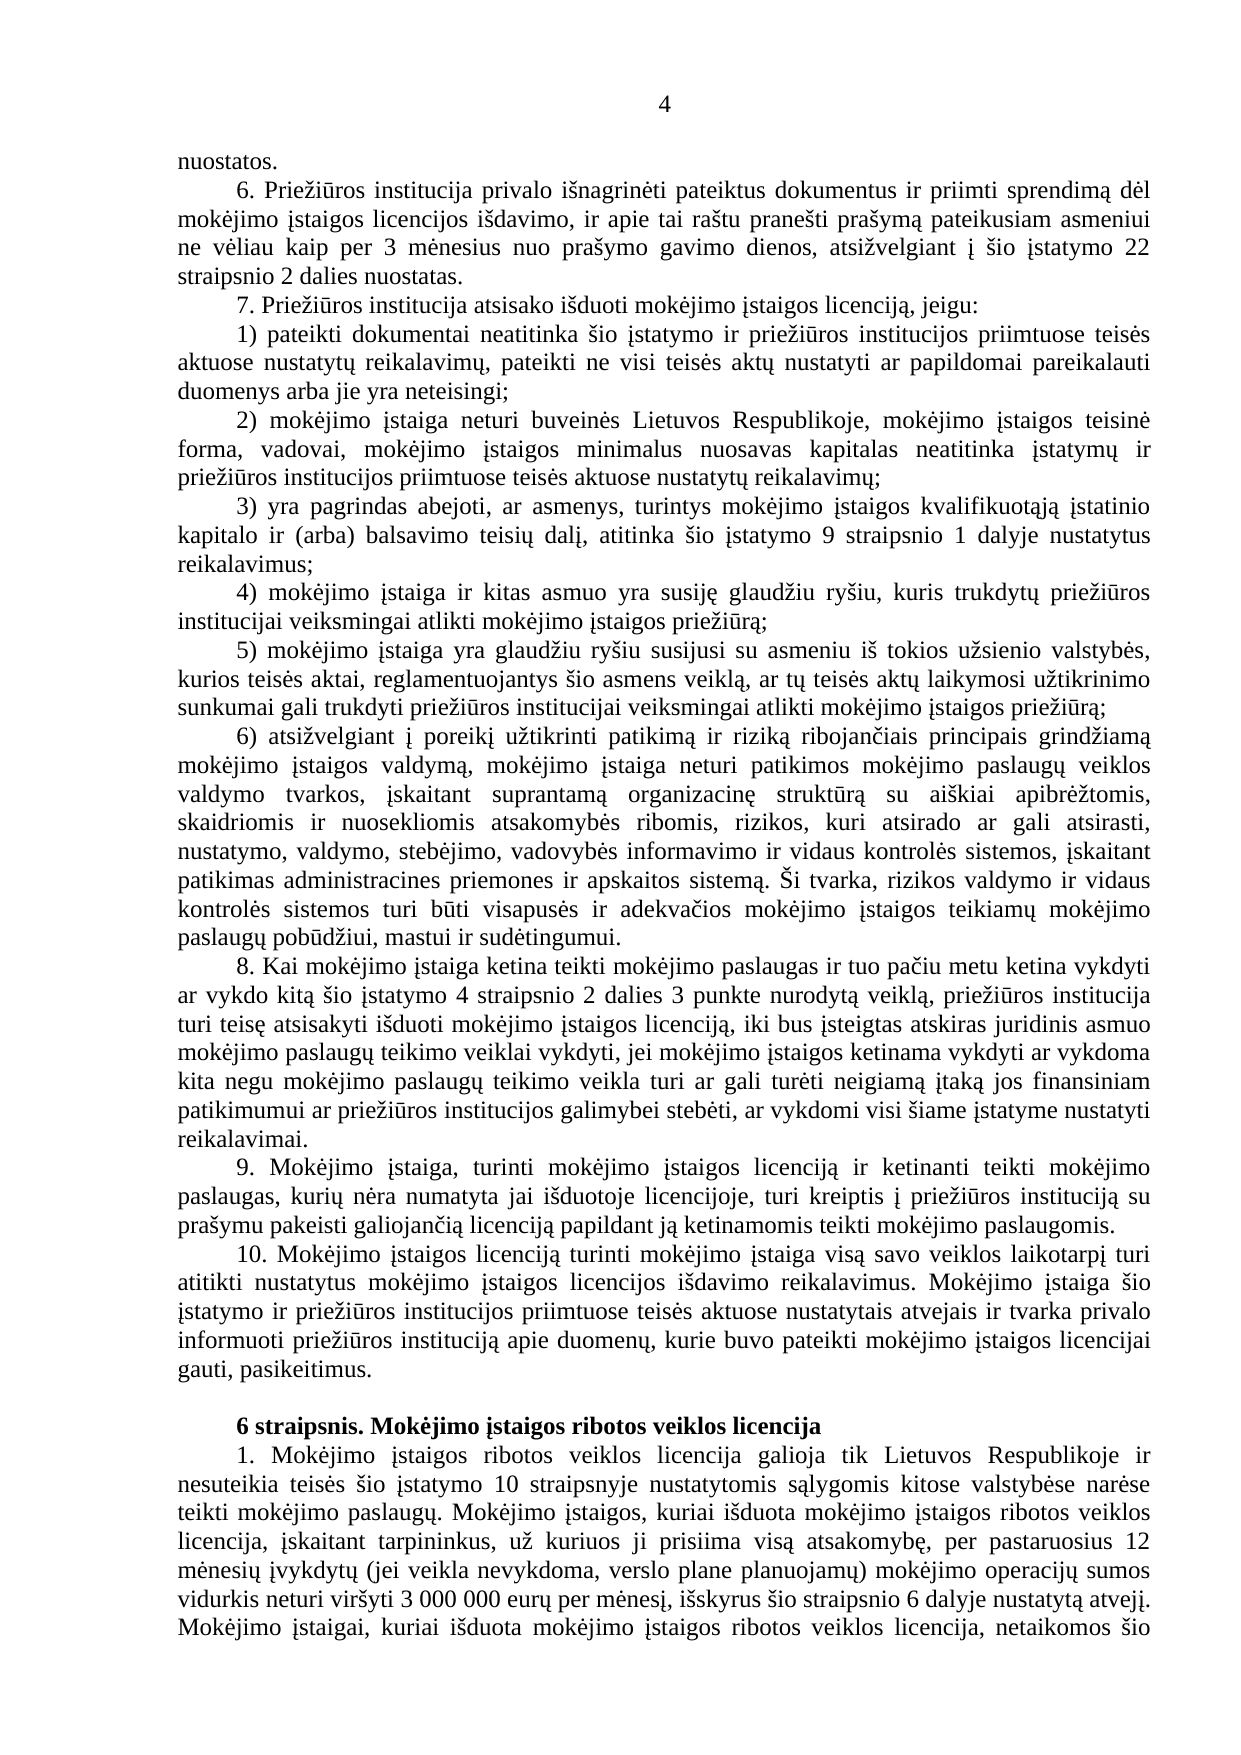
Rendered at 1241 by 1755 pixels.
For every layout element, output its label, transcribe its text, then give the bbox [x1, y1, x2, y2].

text 8. Kai mokėjimo įstaiga ketina teikti mokėjimo paslaugas ir tuo pačiu metu ketina vykdyti ar vykdo kitą šio įstatymo 4 straipsnio 2 dalies 3 punkte nurodytą veiklą, priežiūros institucija turi teisę atsisakyti išduoti mokėjimo įstaigos licenciją, iki bus įsteigtas atskiras juridinis asmuo mokėjimo paslaugų teikimo veiklai vykdyti, jei mokėjimo įstaigos ketinama vykdyti ar vykdoma kita negu mokėjimo paslaugų teikimo veikla turi ar gali turėti neigiamą įtaką jos finansiniam patikimumui ar priežiūros institucijos galimybei stebėti, ar vykdomi visi šiame įstatyme nustatyti reikalavimai. [177, 951, 1152, 1152]
text 6 straipsnis. Mokėjimo įstaigos ribotos veiklos licencija [177, 1411, 1152, 1440]
text nuostatos. [177, 146, 1152, 175]
text 5) mokėjimo įstaiga yra glaudžiu ryšiu susijusi su asmeniu iš tokios užsienio valstybės, kurios teisės aktai, reglamentuojantys šio asmens veiklą, ar tų teisės aktų laikymosi užtikrinimo sunkumai gali trukdyti priežiūros institucijai veiksmingai atlikti mokėjimo įstaigos priežiūrą; [177, 635, 1152, 721]
text 1. Mokėjimo įstaigos ribotos veiklos licencija galioja tik Lietuvos Respublikoje ir nesuteikia teisės šio įstatymo 10 straipsnyje nustatytomis sąlygomis kitose valstybėse narėse teikti mokėjimo paslaugų. Mokėjimo įstaigos, kuriai išduota mokėjimo įstaigos ribotos veiklos licencija, įskaitant tarpininkus, už kuriuos ji prisiima visą atsakomybę, per pastaruosius 12 mėnesių įvykdytų (jei veikla nevykdoma, verslo plane planuojamų) mokėjimo operacijų sumos vidurkis neturi viršyti 3 000 000 eurų per mėnesį, išskyrus šio straipsnio 6 dalyje nustatytą atvejį. Mokėjimo įstaigai, kuriai išduota mokėjimo įstaigos ribotos veiklos licencija, netaikomos šio [177, 1440, 1152, 1641]
text 9. Mokėjimo įstaiga, turinti mokėjimo įstaigos licenciją ir ketinanti teikti mokėjimo paslaugas, kurių nėra numatyta jai išduotoje licencijoje, turi kreiptis į priežiūros instituciją su prašymu pakeisti galiojančią licenciją papildant ją ketinamomis teikti mokėjimo paslaugomis. [177, 1152, 1152, 1239]
text 10. Mokėjimo įstaigos licenciją turinti mokėjimo įstaiga visą savo veiklos laikotarpį turi atitikti nustatytus mokėjimo įstaigos licencijos išdavimo reikalavimus. Mokėjimo įstaiga šio įstatymo ir priežiūros institucijos priimtuose teisės aktuose nustatytais atvejais ir tvarka privalo informuoti priežiūros instituciją apie duomenų, kurie buvo pateikti mokėjimo įstaigos licencijai gauti, pasikeitimus. [177, 1239, 1152, 1382]
text 7. Priežiūros institucija atsisako išduoti mokėjimo įstaigos licenciją, jeigu: [177, 290, 1152, 319]
text 3) yra pagrindas abejoti, ar asmenys, turintys mokėjimo įstaigos kvalifikuotąją įstatinio kapitalo ir (arba) balsavimo teisių dalį, atitinka šio įstatymo 9 straipsnio 1 dalyje nustatytus reikalavimus; [177, 491, 1152, 577]
text 1) pateikti dokumentai neatitinka šio įstatymo ir priežiūros institucijos priimtuose teisės aktuose nustatytų reikalavimų, pateikti ne visi teisės aktų nustatyti ar papildomai pareikalauti duomenys arba jie yra neteisingi; [177, 319, 1152, 405]
text 2) mokėjimo įstaiga neturi buveinės Lietuvos Respublikoje, mokėjimo įstaigos teisinė forma, vadovai, mokėjimo įstaigos minimalus nuosavas kapitalas neatitinka įstatymų ir priežiūros institucijos priimtuose teisės aktuose nustatytų reikalavimų; [177, 405, 1152, 491]
text 6. Priežiūros institucija privalo išnagrinėti pateiktus dokumentus ir priimti sprendimą dėl mokėjimo įstaigos licencijos išdavimo, ir apie tai raštu pranešti prašymą pateikusiam asmeniui ne vėliau kaip per 3 mėnesius nuo prašymo gavimo dienos, atsižvelgiant į šio įstatymo 22 straipsnio 2 dalies nuostatas. [177, 175, 1152, 290]
text 6) atsižvelgiant į poreikį užtikrinti patikimą ir riziką ribojančiais principais grindžiamą mokėjimo įstaigos valdymą, mokėjimo įstaiga neturi patikimos mokėjimo paslaugų veiklos valdymo tvarkos, įskaitant suprantamą organizacinę struktūrą su aiškiai apibrėžtomis, skaidriomis ir nuosekliomis atsakomybės ribomis, rizikos, kuri atsirado ar gali atsirasti, nustatymo, valdymo, stebėjimo, vadovybės informavimo ir vidaus kontrolės sistemos, įskaitant patikimas administracines priemones ir apskaitos sistemą. Ši tvarka, rizikos valdymo ir vidaus kontrolės sistemos turi būti visapusės ir adekvačios mokėjimo įstaigos teikiamų mokėjimo paslaugų pobūdžiui, mastui ir sudėtingumui. [177, 721, 1152, 951]
text 4) mokėjimo įstaiga ir kitas asmuo yra susiję glaudžiu ryšiu, kuris trukdytų priežiūros institucijai veiksmingai atlikti mokėjimo įstaigos priežiūrą; [177, 577, 1152, 635]
